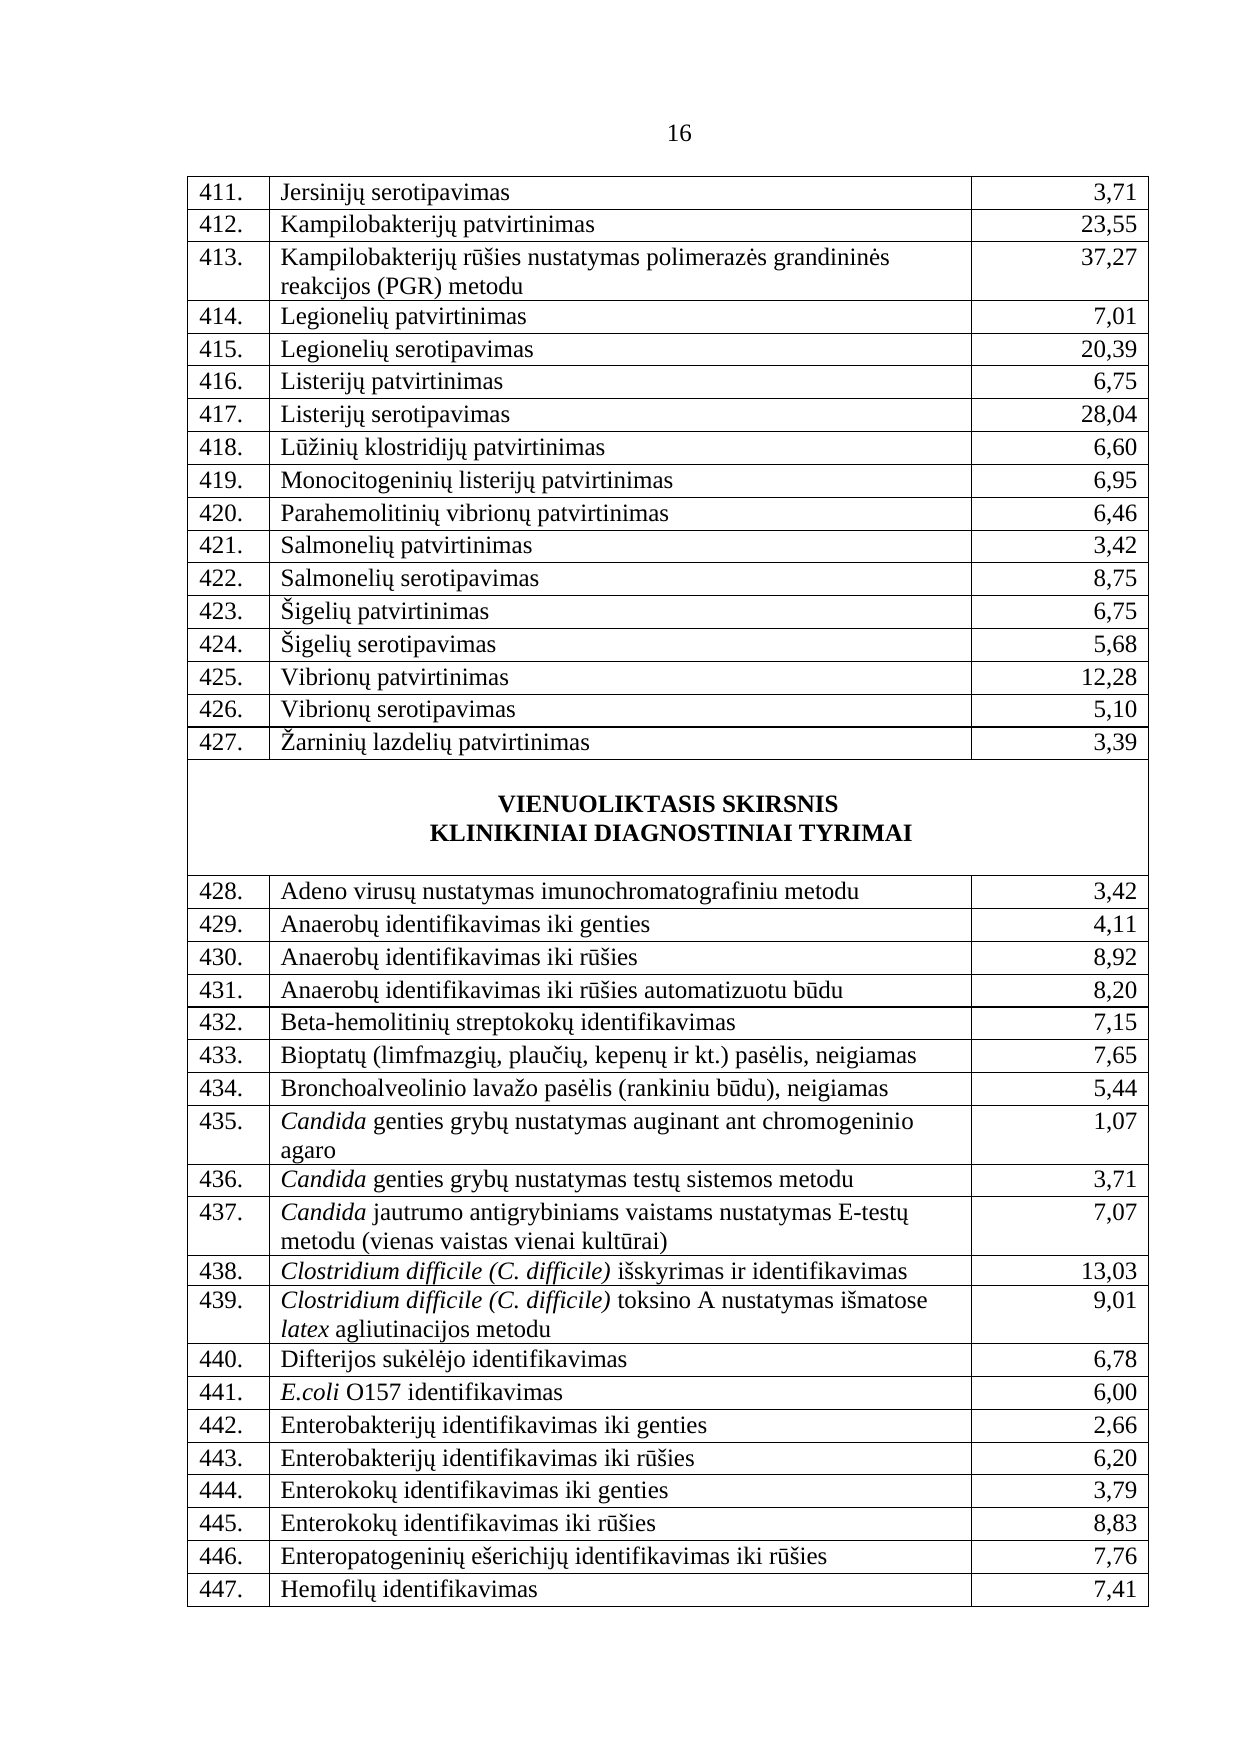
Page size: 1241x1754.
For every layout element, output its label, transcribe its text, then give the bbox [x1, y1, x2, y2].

table_cell 7,65 [972, 1040, 1148, 1072]
table_cell 441. [188, 1377, 269, 1409]
table_cell 436. [188, 1165, 269, 1196]
table_cell 3,71 [972, 1165, 1148, 1196]
table_cell 3,42 [972, 531, 1148, 562]
table_cell 433. [188, 1040, 269, 1072]
table_cell Žarninių lazdelių patvirtinimas [270, 728, 971, 759]
table_cell 8,92 [972, 942, 1148, 974]
table_cell 6,00 [972, 1377, 1148, 1409]
table_cell 417. [188, 399, 269, 431]
table_cell Adeno virusų nustatymas imunochromatografiniu metodu [270, 876, 971, 908]
table_cell Candida genties grybų nustatymas auginant ant chromogeninio agaro [270, 1106, 971, 1163]
table_cell E.coli O157 identifikavimas [270, 1377, 971, 1409]
table_cell Bioptatų (limfmazgių, plaučių, kepenų ir kt.) pasėlis, neigiamas [270, 1040, 971, 1072]
table_cell 12,28 [972, 662, 1148, 693]
table_cell Enterobakterijų identifikavimas iki rūšies [270, 1443, 971, 1474]
table_cell Listerijų patvirtinimas [270, 366, 971, 398]
table_cell Jersinijų serotipavimas [270, 177, 971, 208]
table_cell 2,66 [972, 1410, 1148, 1442]
table_cell Kampilobakterijų rūšies nustatymas polimerazės grandininės reakcijos (PGR) metodu [270, 242, 971, 300]
table_cell 431. [188, 975, 269, 1006]
table_cell 5,44 [972, 1073, 1148, 1105]
table_cell Enterokokų identifikavimas iki genties [270, 1475, 971, 1507]
table_cell Hemofilų identifikavimas [270, 1574, 971, 1606]
table_cell Lūžinių klostridijų patvirtinimas [270, 432, 971, 464]
table_cell 1,07 [972, 1106, 1148, 1163]
table_cell 440. [188, 1344, 269, 1376]
table_cell 419. [188, 465, 269, 497]
table_cell Šigelių serotipavimas [270, 629, 971, 661]
table_cell 443. [188, 1443, 269, 1474]
table_cell 422. [188, 563, 269, 595]
table_cell 23,55 [972, 210, 1148, 241]
table_cell 416. [188, 366, 269, 398]
table_cell Legionelių serotipavimas [270, 334, 971, 365]
table_cell 7,07 [972, 1197, 1148, 1255]
table_cell Vibrionų serotipavimas [270, 695, 971, 726]
table_cell 6,75 [972, 596, 1148, 628]
table_cell 9,01 [972, 1286, 1148, 1343]
table_cell 444. [188, 1475, 269, 1507]
table_cell 429. [188, 909, 269, 941]
table_cell 413. [188, 242, 269, 300]
table_cell 6,75 [972, 366, 1148, 398]
table_cell 437. [188, 1197, 269, 1255]
table_cell 8,75 [972, 563, 1148, 595]
table_cell 445. [188, 1508, 269, 1540]
table_cell 438. [188, 1256, 269, 1284]
table_cell 432. [188, 1008, 269, 1039]
table_cell 6,78 [972, 1344, 1148, 1376]
table_cell 5,10 [972, 695, 1148, 726]
table_cell 430. [188, 942, 269, 974]
table_cell Anaerobų identifikavimas iki rūšies automatizuotu būdu [270, 975, 971, 1006]
table_cell 28,04 [972, 399, 1148, 431]
table_cell Clostridium difficile (C. difficile) toksino A nustatymas išmatose latex agliutinacijos metodu [270, 1286, 971, 1343]
table_cell 3,71 [972, 177, 1148, 208]
table_cell 427. [188, 728, 269, 759]
table_cell 426. [188, 695, 269, 726]
table_cell 5,68 [972, 629, 1148, 661]
table_cell Clostridium difficile (C. difficile) išskyrimas ir identifikavimas [270, 1256, 971, 1284]
table_cell 434. [188, 1073, 269, 1105]
table_cell Bronchoalveolinio lavažo pasėlis (rankiniu būdu), neigiamas [270, 1073, 971, 1105]
table_cell 420. [188, 498, 269, 529]
table_cell Monocitogeninių listerijų patvirtinimas [270, 465, 971, 497]
table_cell 439. [188, 1286, 269, 1343]
table_cell 8,20 [972, 975, 1148, 1006]
table_cell 425. [188, 662, 269, 693]
table_cell 418. [188, 432, 269, 464]
table_cell 412. [188, 210, 269, 241]
table_cell 20,39 [972, 334, 1148, 365]
table_cell 13,03 [972, 1256, 1148, 1284]
table_cell 447. [188, 1574, 269, 1606]
table_cell 3,39 [972, 728, 1148, 759]
table_cell 421. [188, 531, 269, 562]
table_cell 423. [188, 596, 269, 628]
table_cell Šigelių patvirtinimas [270, 596, 971, 628]
table_cell Beta-hemolitinių streptokokų identifikavimas [270, 1008, 971, 1039]
table_cell VIENUOLIKTASIS SKIRSNIS KLINIKINIAI DIAGNOSTINIAI TYRIMAI [188, 760, 1148, 875]
table_cell 3,79 [972, 1475, 1148, 1507]
table_cell 8,83 [972, 1508, 1148, 1540]
table_cell Legionelių patvirtinimas [270, 301, 971, 333]
table_cell Vibrionų patvirtinimas [270, 662, 971, 693]
table_cell 442. [188, 1410, 269, 1442]
table_cell 6,20 [972, 1443, 1148, 1474]
table_cell 414. [188, 301, 269, 333]
table_cell 411. [188, 177, 269, 208]
table_cell 6,46 [972, 498, 1148, 529]
table_cell 6,95 [972, 465, 1148, 497]
table_cell 424. [188, 629, 269, 661]
table_cell 446. [188, 1541, 269, 1573]
table_cell Anaerobų identifikavimas iki rūšies [270, 942, 971, 974]
table_cell 7,41 [972, 1574, 1148, 1606]
table_cell Salmonelių serotipavimas [270, 563, 971, 595]
table_cell Enterokokų identifikavimas iki rūšies [270, 1508, 971, 1540]
table_cell Listerijų serotipavimas [270, 399, 971, 431]
table_cell 37,27 [972, 242, 1148, 300]
table_cell 7,01 [972, 301, 1148, 333]
table_cell Kampilobakterijų patvirtinimas [270, 210, 971, 241]
table_cell 6,60 [972, 432, 1148, 464]
table_cell Anaerobų identifikavimas iki genties [270, 909, 971, 941]
table_cell 435. [188, 1106, 269, 1163]
table_cell Difterijos sukėlėjo identifikavimas [270, 1344, 971, 1376]
table_cell 428. [188, 876, 269, 908]
table_cell Candida genties grybų nustatymas testų sistemos metodu [270, 1165, 971, 1196]
table_cell Candida jautrumo antigrybiniams vaistams nustatymas E-testų metodu (vienas vaistas vienai kultūrai) [270, 1197, 971, 1255]
table_cell Salmonelių patvirtinimas [270, 531, 971, 562]
table_cell 7,15 [972, 1008, 1148, 1039]
table_cell 4,11 [972, 909, 1148, 941]
table_cell Enterobakterijų identifikavimas iki genties [270, 1410, 971, 1442]
table_cell 3,42 [972, 876, 1148, 908]
table_cell Enteropatogeninių ešerichijų identifikavimas iki rūšies [270, 1541, 971, 1573]
table_cell 7,76 [972, 1541, 1148, 1573]
table_cell 415. [188, 334, 269, 365]
table_cell Parahemolitinių vibrionų patvirtinimas [270, 498, 971, 529]
